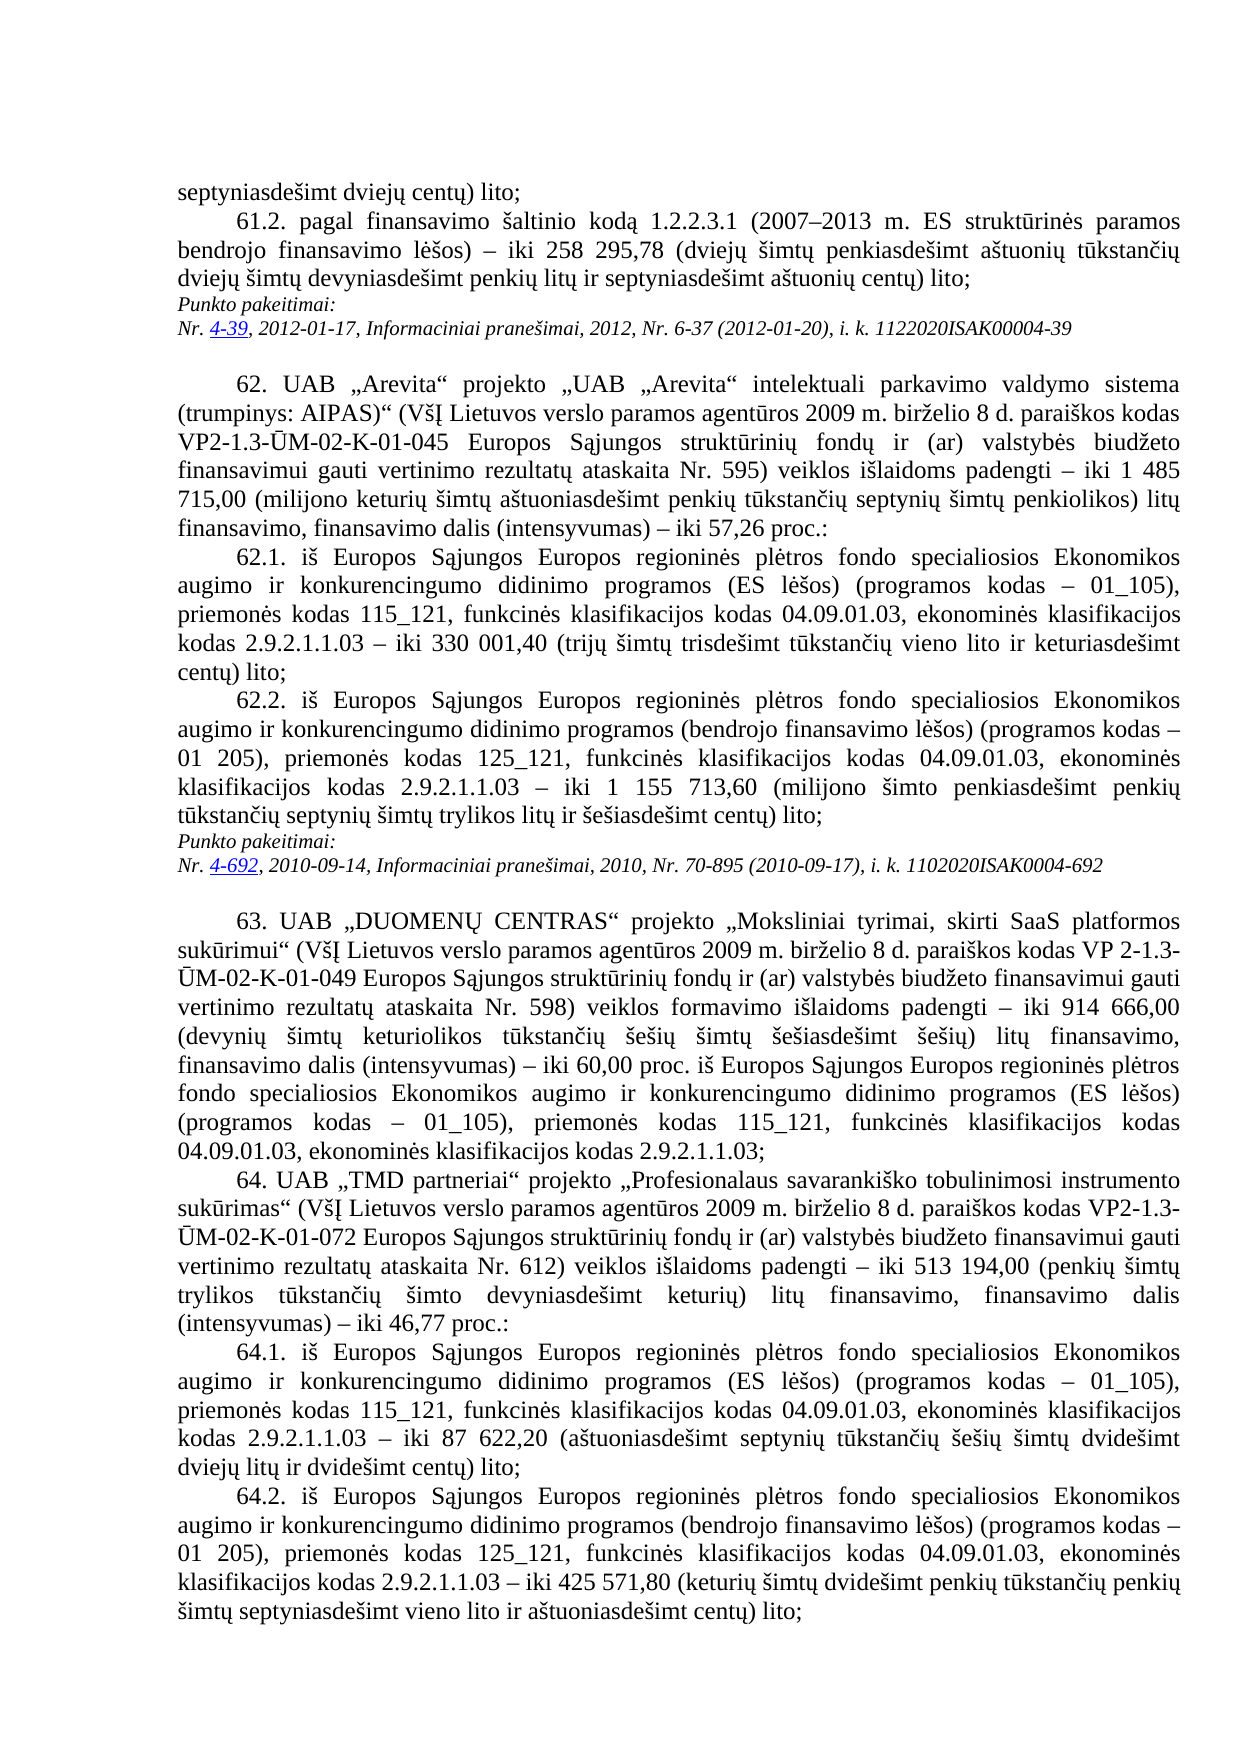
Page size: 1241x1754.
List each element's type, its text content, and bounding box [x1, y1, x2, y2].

text Nr. 4-39, 2012-01-17, Informaciniai pranešimai, 2012, Nr. 6-37 (2012-01-20), i. k. 1122020ISAK00004-39 [177, 316, 1181, 340]
text 61.2. pagal finansavimo šaltinio kodą 1.2.2.3.1 (2007–2013 m. ES struktūrinės paramos bendrojo finansavimo lėšos) – iki 258 295,78 (dviejų šimtų penkiasdešimt aštuonių tūkstančių dviejų šimtų devyniasdešimt penkių litų ir septyniasdešimt aštuonių centų) lito; [177, 206, 1181, 292]
text septyniasdešimt dviejų centų) lito; [177, 177, 1181, 206]
text Nr. 4-692, 2010-09-14, Informaciniai pranešimai, 2010, Nr. 70-895 (2010-09-17), i. k. 1102020ISAK0004-692 [177, 853, 1181, 877]
text 62. UAB „Arevita“ projekto „UAB „Arevita“ intelektuali parkavimo valdymo sistema (trumpinys: AIPAS)“ (VšĮ Lietuvos verslo paramos agentūros 2009 m. birželio 8 d. paraiškos kodas VP2-1.3-ŪM-02-K-01-045 Europos Sąjungos struktūrinių fondų ir (ar) valstybės biudžeto finansavimui gauti vertinimo rezultatų ataskaita Nr. 595) veiklos išlaidoms padengti – iki 1 485 715,00 (milijono keturių šimtų aštuoniasdešimt penkių tūkstančių septynių šimtų penkiolikos) litų finansavimo, finansavimo dalis (intensyvumas) – iki 57,26 proc.: [177, 369, 1181, 542]
text Punkto pakeitimai: [177, 829, 1181, 853]
text 63. UAB „DUOMENŲ CENTRAS“ projekto „Moksliniai tyrimai, skirti SaaS platformos sukūrimui“ (VšĮ Lietuvos verslo paramos agentūros 2009 m. birželio 8 d. paraiškos kodas VP 2-1.3-ŪM-02-K-01-049 Europos Sąjungos struktūrinių fondų ir (ar) valstybės biudžeto finansavimui gauti vertinimo rezultatų ataskaita Nr. 598) veiklos formavimo išlaidoms padengti – iki 914 666,00 (devynių šimtų keturiolikos tūkstančių šešių šimtų šešiasdešimt šešių) litų finansavimo, finansavimo dalis (intensyvumas) – iki 60,00 proc. iš Europos Sąjungos Europos regioninės plėtros fondo specialiosios Ekonomikos augimo ir konkurencingumo didinimo programos (ES lėšos) (programos kodas – 01_105), priemonės kodas 115_121, funkcinės klasifikacijos kodas 04.09.01.03, ekonominės klasifikacijos kodas 2.9.2.1.1.03; [177, 906, 1181, 1165]
text 64.1. iš Europos Sąjungos Europos regioninės plėtros fondo specialiosios Ekonomikos augimo ir konkurencingumo didinimo programos (ES lėšos) (programos kodas – 01_105), priemonės kodas 115_121, funkcinės klasifikacijos kodas 04.09.01.03, ekonominės klasifikacijos kodas 2.9.2.1.1.03 – iki 87 622,20 (aštuoniasdešimt septynių tūkstančių šešių šimtų dvidešimt dviejų litų ir dvidešimt centų) lito; [177, 1337, 1181, 1481]
text 62.2. iš Europos Sąjungos Europos regioninės plėtros fondo specialiosios Ekonomikos augimo ir konkurencingumo didinimo programos (bendrojo finansavimo lėšos) (programos kodas – 01 205), priemonės kodas 125_121, funkcinės klasifikacijos kodas 04.09.01.03, ekonominės klasifikacijos kodas 2.9.2.1.1.03 – iki 1 155 713,60 (milijono šimto penkiasdešimt penkių tūkstančių septynių šimtų trylikos litų ir šešiasdešimt centų) lito; [177, 685, 1181, 829]
text 64.2. iš Europos Sąjungos Europos regioninės plėtros fondo specialiosios Ekonomikos augimo ir konkurencingumo didinimo programos (bendrojo finansavimo lėšos) (programos kodas – 01 205), priemonės kodas 125_121, funkcinės klasifikacijos kodas 04.09.01.03, ekonominės klasifikacijos kodas 2.9.2.1.1.03 – iki 425 571,80 (keturių šimtų dvidešimt penkių tūkstančių penkių šimtų septyniasdešimt vieno lito ir aštuoniasdešimt centų) lito; [177, 1481, 1181, 1625]
text 64. UAB „TMD partneriai“ projekto „Profesionalaus savarankiško tobulinimosi instrumento sukūrimas“ (VšĮ Lietuvos verslo paramos agentūros 2009 m. birželio 8 d. paraiškos kodas VP2-1.3-ŪM-02-K-01-072 Europos Sąjungos struktūrinių fondų ir (ar) valstybės biudžeto finansavimui gauti vertinimo rezultatų ataskaita Nr. 612) veiklos išlaidoms padengti – iki 513 194,00 (penkių šimtų trylikos tūkstančių šimto devyniasdešimt keturių) litų finansavimo, finansavimo dalis (intensyvumas) – iki 46,77 proc.: [177, 1165, 1181, 1337]
text Punkto pakeitimai: [177, 292, 1181, 316]
text 62.1. iš Europos Sąjungos Europos regioninės plėtros fondo specialiosios Ekonomikos augimo ir konkurencingumo didinimo programos (ES lėšos) (programos kodas – 01_105), priemonės kodas 115_121, funkcinės klasifikacijos kodas 04.09.01.03, ekonominės klasifikacijos kodas 2.9.2.1.1.03 – iki 330 001,40 (trijų šimtų trisdešimt tūkstančių vieno lito ir keturiasdešimt centų) lito; [177, 542, 1181, 685]
